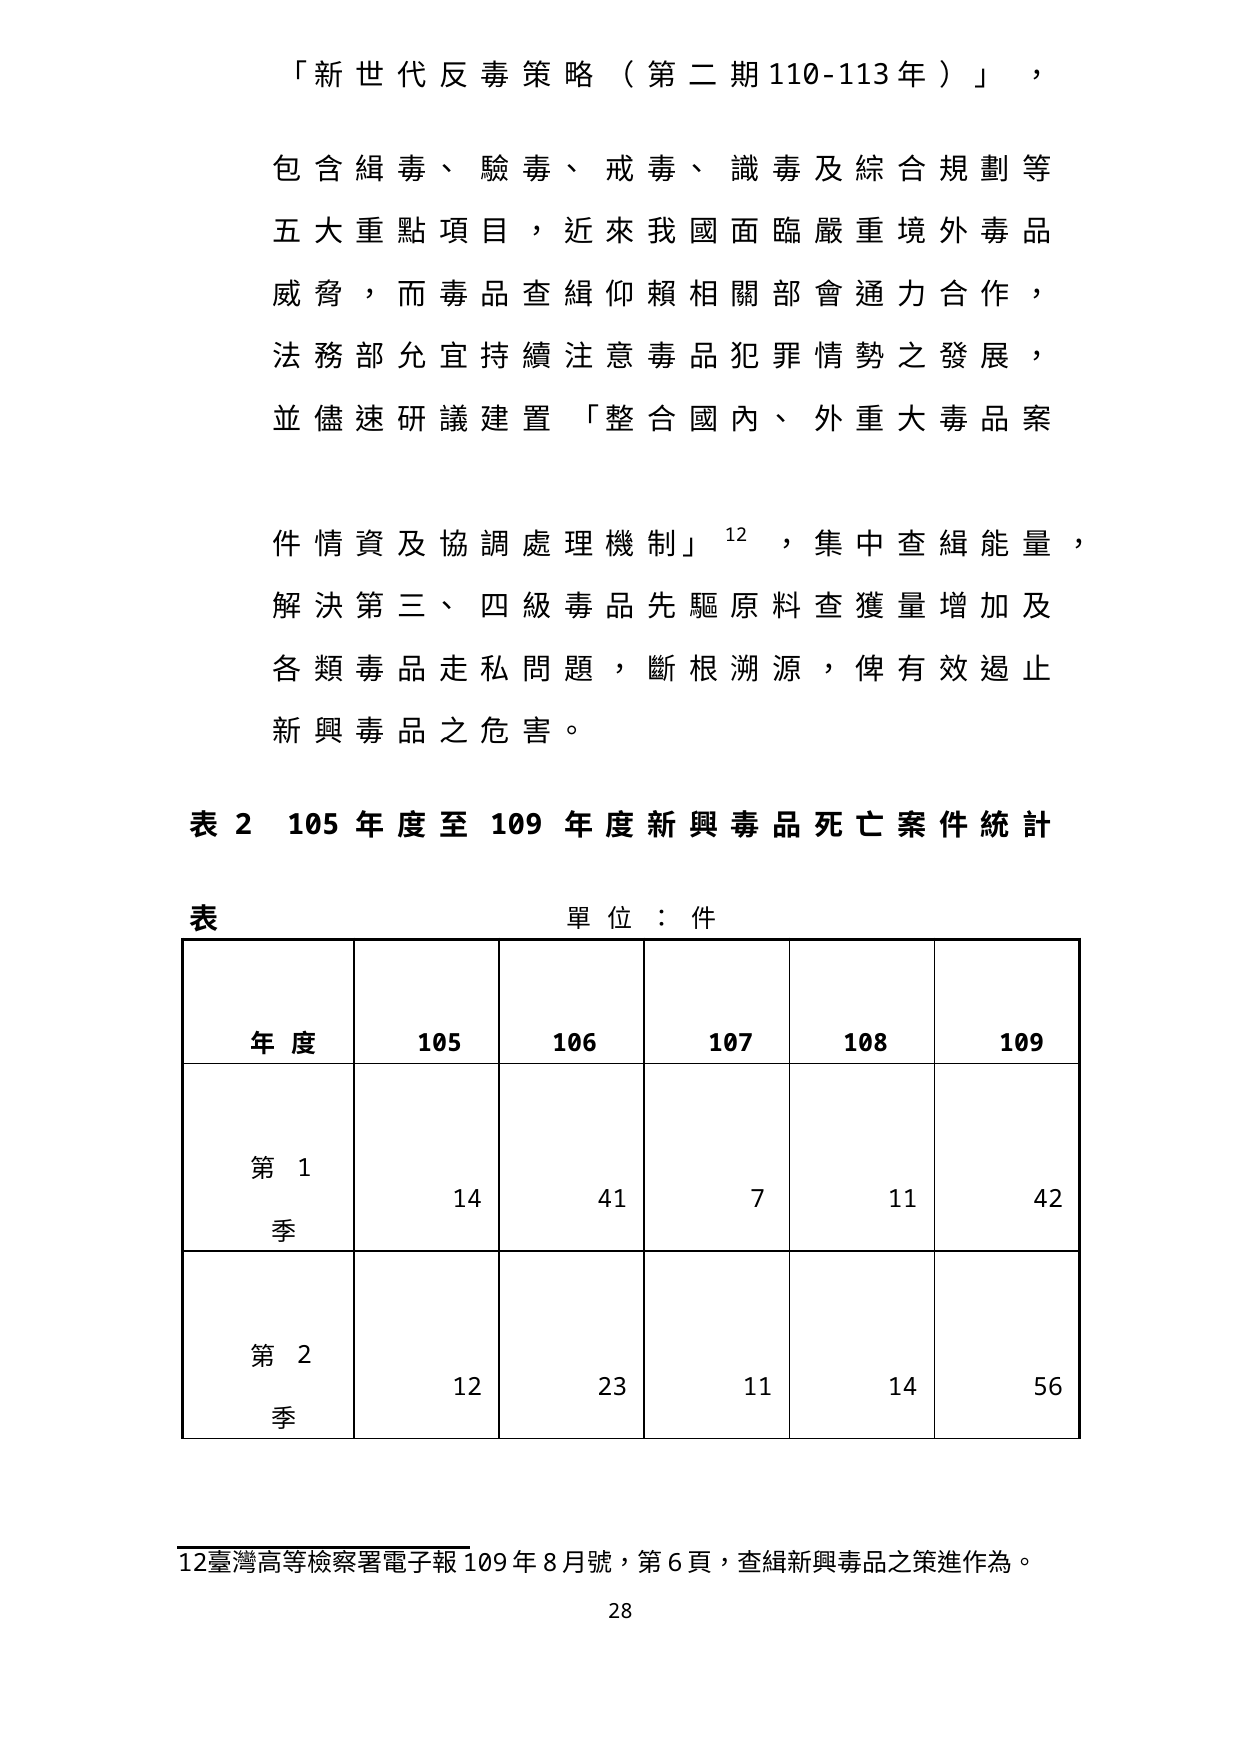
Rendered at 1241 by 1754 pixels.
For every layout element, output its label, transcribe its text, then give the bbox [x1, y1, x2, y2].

table_cell 7 [645, 1064, 789, 1250]
table_cell 14 [355, 1064, 498, 1250]
table_cell 56 [935, 1252, 1078, 1437]
table_header 年度 [184, 941, 353, 1062]
table_cell 第1季 [184, 1064, 353, 1250]
table_header 105 [355, 941, 498, 1062]
table_header 106 [500, 941, 643, 1062]
table_cell 42 [935, 1064, 1078, 1250]
table_cell 41 [500, 1064, 643, 1250]
table_cell 11 [790, 1064, 934, 1250]
table_cell 第2季 [184, 1252, 353, 1437]
table_cell 12 [355, 1252, 498, 1437]
table_header 109 [935, 941, 1078, 1062]
text 表2 105年度至109年度新興毒品死亡案件統計表 單位：件 [183, 750, 1058, 937]
text 臺灣高等檢察署電子報109年8月號，第6頁，查緝新興毒品之策進作為。 [177, 1548, 1063, 1577]
table_cell 14 [790, 1252, 934, 1437]
table_cell 23 [500, 1252, 643, 1437]
table_header 108 [790, 941, 934, 1062]
table_cell 11 [645, 1252, 789, 1437]
table_header 107 [645, 941, 789, 1062]
text 綜上，行政院自110年度起將接續推動「新世代反毒策略（第二期110-113年）」，包含緝毒、驗毒、戒毒、識毒及綜合規劃等五大重點項目，近來我國面臨嚴重境外毒品威脅，而毒品查緝仰賴相關部會通力合作，法務部允宜持續注意毒品犯罪情勢之發展，並儘速研議建置「整合國內、外重大毒品案件情資及協調處理機制」，集中查緝能量，解決第三、四級毒品先驅原料查獲量增加及各類毒品走私問題，斷根溯源，俾有效遏止新興毒品之危害。 [242, 0, 1058, 750]
